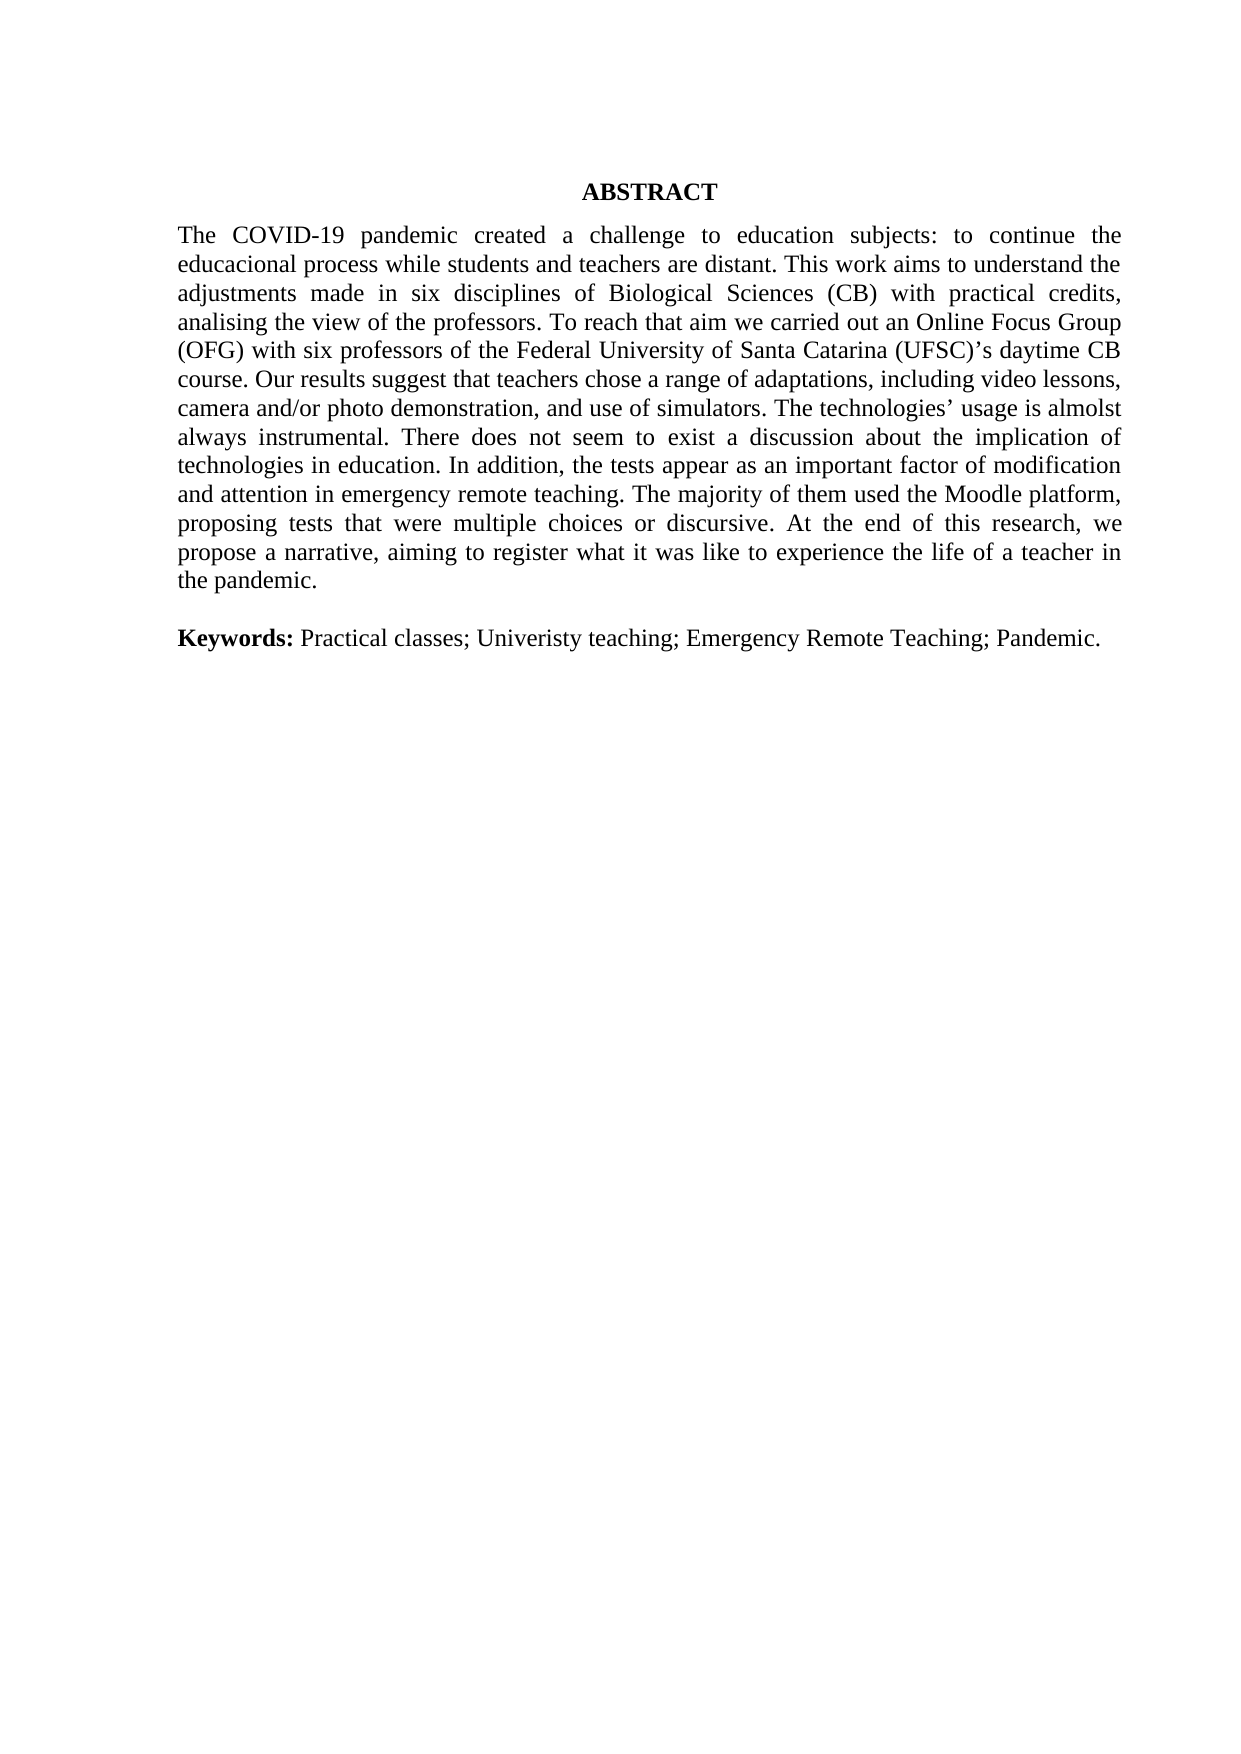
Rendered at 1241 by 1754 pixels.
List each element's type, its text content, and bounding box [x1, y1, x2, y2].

text Keywords: Practical classes; Univeristy teaching; Emergency Remote Teaching; Pandemic. [177, 623, 1122, 652]
text The COVID-19 pandemic created a challenge to education subjects: to continue the educacional process while students and teachers are distant. This work aims to understand the adjustments made in six disciplines of Biological Sciences (CB) with practical credits, analising the view of the professors. To reach that aim we carried out an Online Focus Group (OFG) with six professors of the Federal University of Santa Catarina (UFSC)’s daytime CB course. Our results suggest that teachers chose a range of adaptations, including video lessons, camera and/or photo demonstration, and use of simulators. The technologies’ usage is almolst always instrumental. There does not seem to exist a discussion about the implication of technologies in education. In addition, the tests appear as an important factor of modification and attention in emergency remote teaching. The majority of them used the Moodle platform, proposing tests that were multiple choices or discursive. At the end of this research, we propose a narrative, aiming to register what it was like to experience the life of a teacher in the pandemic. [177, 220, 1122, 594]
text ABSTRACT [177, 177, 1122, 206]
